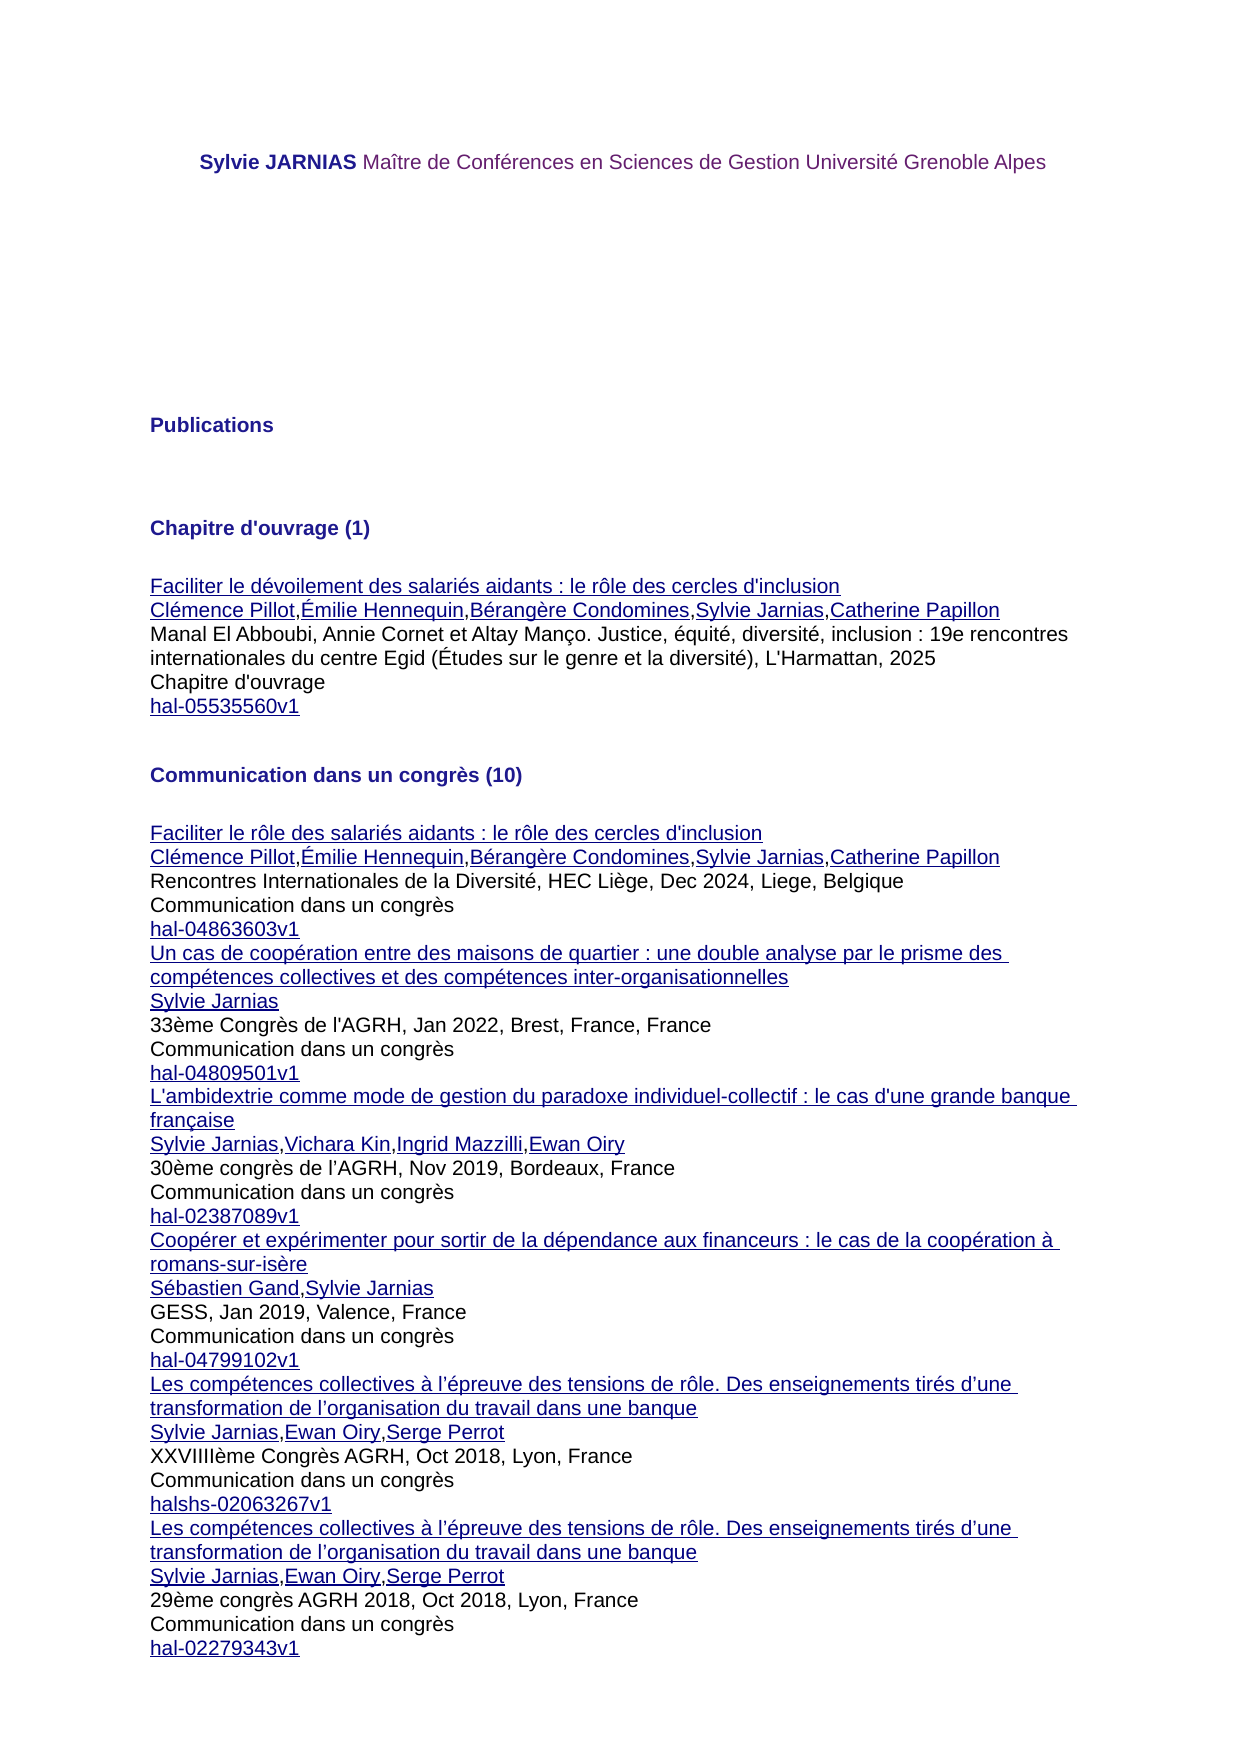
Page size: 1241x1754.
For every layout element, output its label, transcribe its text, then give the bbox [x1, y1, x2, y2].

table_header Faciliter le rôle des salariés aidants : le rôle des cercles d'inclusion Clémence Pillot,Émilie Hennequin,Bérangère Condomines,Sylvie Jarnias,Catherine Papillon Rencontres Internationales de la Diversité, HEC Liège, Dec 2024, Liege, Belgique Communication dans un congrès hal-04863603v1 [150, 821, 1090, 941]
table_cell Un cas de coopération entre des maisons de quartier : une double analyse par le prisme des compétences collectives et des compétences inter-organisationnelles Sylvie Jarnias 33ème Congrès de l'AGRH, Jan 2022, Brest, France, France Communication dans un congrès hal-04809501v1 [150, 941, 1090, 1084]
table_cell Les compétences collectives à l’épreuve des tensions de rôle. Des enseignements tirés d’une transformation de l’organisation du travail dans une banque Sylvie Jarnias,Ewan Oiry,Serge Perrot 29ème congrès AGRH 2018, Oct 2018, Lyon, France Communication dans un congrès hal-02279343v1 [150, 1516, 1090, 1659]
table_cell Coopérer et expérimenter pour sortir de la dépendance aux financeurs : le cas de la coopération à romans-sur-isère Sébastien Gand,Sylvie Jarnias GESS, Jan 2019, Valence, France Communication dans un congrès hal-04799102v1 [150, 1228, 1090, 1372]
table_cell L'ambidextrie comme mode de gestion du paradoxe individuel-collectif : le cas d'une grande banque française Sylvie Jarnias,Vichara Kin,Ingrid Mazzilli,Ewan Oiry 30ème congrès de l’AGRH, Nov 2019, Bordeaux, France Communication dans un congrès hal-02387089v1 [150, 1084, 1090, 1228]
table_header Faciliter le dévoilement des salariés aidants : le rôle des cercles d'inclusion Clémence Pillot,Émilie Hennequin,Bérangère Condomines,Sylvie Jarnias,Catherine Papillon Manal El Abboubi, Annie Cornet et Altay Manço. Justice, équité, diversité, inclusion : 19e rencontres internationales du centre Egid (Études sur le genre et la diversité), L'Harmattan, 2025 Chapitre d'ouvrage hal-05535560v1 [150, 574, 1090, 718]
subtitle Chapitre d'ouvrage (1) [150, 516, 1090, 539]
subtitle Communication dans un congrès (10) [150, 762, 1090, 786]
table_cell Les compétences collectives à l’épreuve des tensions de rôle. Des enseignements tirés d’une transformation de l’organisation du travail dans une banque Sylvie Jarnias,Ewan Oiry,Serge Perrot XXVIIIIème Congrès AGRH, Oct 2018, Lyon, France Communication dans un congrès halshs-02063267v1 [150, 1372, 1090, 1516]
subtitle Sylvie JARNIAS Maître de Conférences en Sciences de Gestion Université Grenoble Alpes [150, 150, 1090, 174]
subtitle Publications [150, 412, 1090, 436]
